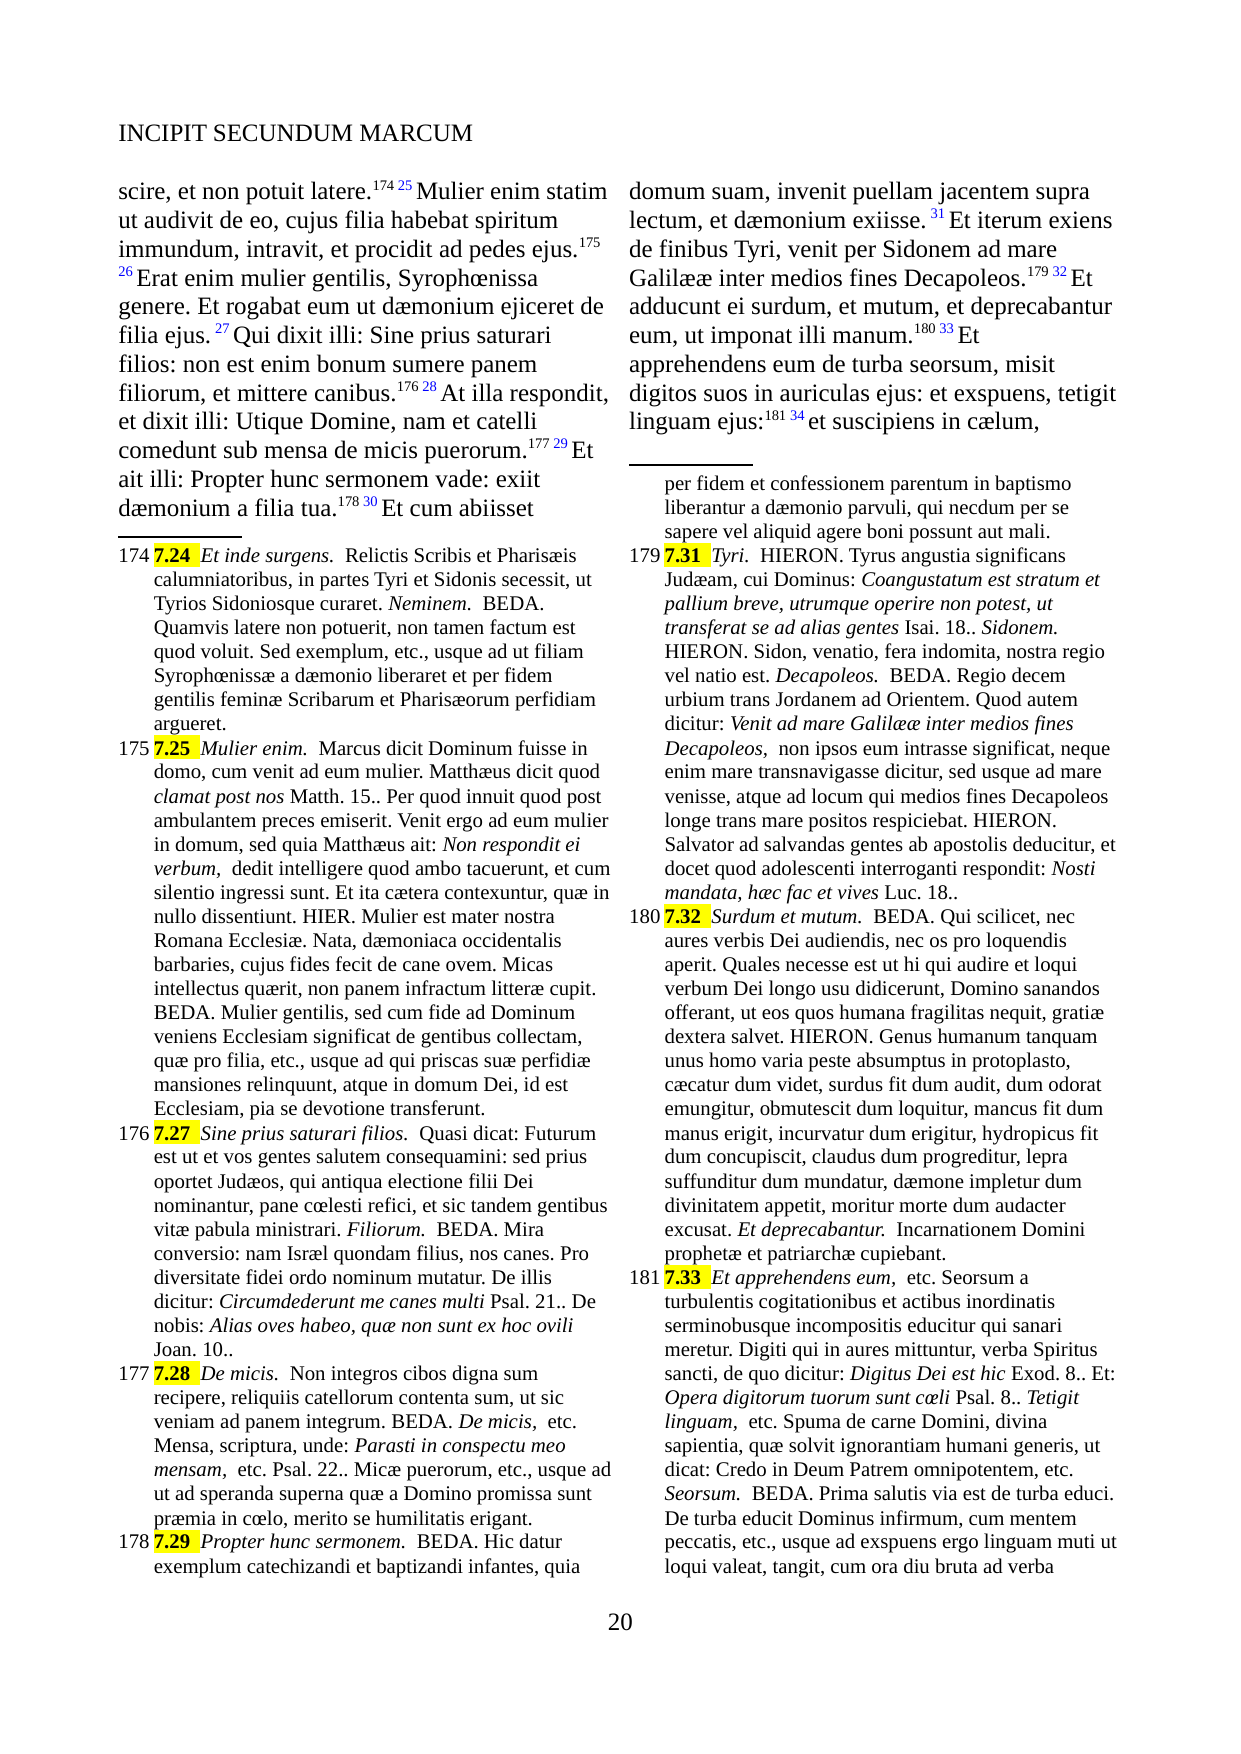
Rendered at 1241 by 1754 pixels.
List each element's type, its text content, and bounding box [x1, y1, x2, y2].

text 7.31 Tyri. HIERON. Tyrus angustia significans Judæam, cui Dominus: Coangustatum est stratum et pallium breve, utrumque operire non potest, ut transferat se ad alias gentes Isai. 18.. Sidonem. HIERON. Sidon, venatio, fera indomita, nostra regio vel natio est. Decapoleos. BEDA. Regio decem urbium trans Jordanem ad Orientem. Quod autem dicitur: Venit ad mare Galilææ inter medios fines Decapoleos, non ipsos eum intrasse significat, neque enim mare transnavigasse dicitur, sed usque ad mare venisse, atque ad locum qui medios fines Decapoleos longe trans mare positos respiciebat. HIERON. Salvator ad salvandas gentes ab apostolis deducitur, et docet quod adolescenti interroganti respondit: Nosti mandata, hæc fac et vives Luc. 18.. [629, 543, 1122, 904]
text 7.32 Surdum et mutum. BEDA. Qui scilicet, nec aures verbis Dei audiendis, nec os pro loquendis aperit. Quales necesse est ut hi qui audire et loqui verbum Dei longo usu didicerunt, Domino sanandos offerant, ut eos quos humana fragilitas nequit, gratiæ dextera salvet. HIERON. Genus humanum tanquam unus homo varia peste absumptus in protoplasto, cæcatur dum videt, surdus fit dum audit, dum odorat emungitur, obmutescit dum loquitur, mancus fit dum manus erigit, incurvatur dum erigitur, hydropicus fit dum concupiscit, claudus dum progreditur, lepra suffunditur dum mundatur, dæmone impletur dum divinitatem appetit, moritur morte dum audacter excusat. Et deprecabantur. Incarnationem Domini prophetæ et patriarchæ cupiebant. [629, 904, 1122, 1265]
text 7.33 Et apprehendens eum, etc. Seorsum a turbulentis cogitationibus et actibus inordinatis serminobusque incompositis educitur qui sanari meretur. Digiti qui in aures mittuntur, verba Spiritus sancti, de quo dicitur: Digitus Dei est hic Exod. 8.. Et: Opera digitorum tuorum sunt cœli Psal. 8.. Tetigit linguam, etc. Spuma de carne Domini, divina sapientia, quæ solvit ignorantiam humani generis, ut dicat: Credo in Deum Patrem omnipotentem, etc. Seorsum. BEDA. Prima salutis via est de turba educi. De turba educit Dominus infirmum, cum mentem peccatis, etc., usque ad exspuens ergo linguam muti ut loqui valeat, tangit, cum ora diu bruta ad verba [629, 1265, 1122, 1578]
text 7.24 Et inde surgens. Relictis Scribis et Pharisæis calumniatoribus, in partes Tyri et Sidonis secessit, ut Tyrios Sidoniosque curaret. Neminem. BEDA. Quamvis latere non potuerit, non tamen factum est quod voluit. Sed exemplum, etc., usque ad ut filiam Syrophœnissæ a dæmonio liberaret et per fidem gentilis feminæ Scribarum et Pharisæorum perfidiam argueret. [118, 543, 611, 735]
text 7 Et conveniunt ad eum pharisæi, et quidam de scribis, venientes ab Jerosolymis. 2 Et cum vidissent quosdam ex discipulis ejus communibus manibus, id est non lotis, manducare panes, vituperaverunt. 3 Pharisæi enim, et omnes Judæi, nisi crebro laverint manus, non manducant, tenentes traditionem seniorum: 4 et a foro nisi baptizentur, non comedunt: et alia multa sunt, quæ tradita sunt illis servare, baptismata calicum, et urceorum, et æramentorum, et lectorum: 5 et interrogabant eum pharisæi et scribæ: Quare discipuli tui non ambulant juxta traditionem seniorum, sed communibus manibus manducant panem? 6 At ille respondens, dixit eis: Bene prophetavit Isaias de vobis hypocritis, sicut scriptum est: [Populus hic labiis me honorat, cor autem eorum longe est a me: 7 in vanum autem me colunt, docentes doctrinas, et præcepta hominum.] 8 Relinquentes enim mandatum Dei, tenetis traditionem hominum, baptismata urceorum et calicum: et alia similia his facitis multa. 9 Et dicebat illis: Bene irritum facitis præceptum Dei, ut traditionem vestram servetis. 10 Moyses enim dixit: Honora patrem tuum, et matrem tuam. Et: Qui maledixerit patri, vel matri, morte moriatur. 11 Vos autem dicitis: Si dixerit homo patri, aut matri, Corban (quod est donum) quodcumque ex me, tibi profuerit: 12 et ultra non dimittitis eum quidquam facere patri suo, aut matri, 13 rescindentes verbum Dei per traditionem vestram, quam tradidistis: et similia hujusmodi multa facitis. 14 Et advocans iterum turbam, dicebat illis: Audite me omnes, et intelligite. 15 Nihil est extra hominem introiens in eum, quod possit eum coinquinare, sed quæ de homine procedunt illa sunt quæ communicant hominem. 16 Si quis habet aures audiendi, audiat. 17 Et cum introisset in domum a turba, interrogabant eum discipuli ejus parabolam. 18 Et ait illis: Sic et vos imprudentes estis? Non intelligitis quia omne extrinsecus introiens in hominem, non potest eum communicare: 19 quia non intrat in cor ejus, sed in ventrum vadit, et in secessum exit, purgans omnes escas? 20 Dicebat autem, quoniam quæ de homine exeunt, illa communicant hominem. 21 Ab intus enim de corde hominum malæ cogitationes procedunt, adulteria, fornicationes, homicidia, 22 furta, avaritiæ, nequitiæ, dolus, impudicitiæ, oculus malus, blasphemia, superbia, stultitia. 23 Omnia hæc mala ab intus procedunt, et communicant hominem. 24 Et inde surgens abiit in fines Tyri et Sidonis: et ingressus domum, neminem voluit scire, et non potuit latere. 25 Mulier enim statim ut audivit de eo, cujus filia habebat spiritum immundum, intravit, et procidit ad pedes ejus. 26 Erat enim mulier gentilis, Syrophœnissa genere. Et rogabat eum ut dæmonium ejiceret de filia ejus. 27 Qui dixit illi: Sine prius saturari filios: non est enim bonum sumere panem filiorum, et mittere canibus. 28 At illa respondit, et dixit illi: Utique Domine, nam et catelli comedunt sub mensa de micis puerorum. 29 Et ait illi: Propter hunc sermonem vade: exiit dæmonium a filia tua. 30 Et cum abiisset domum suam, invenit puellam jacentem supra lectum, et dæmonium exiisse. 31 Et iterum exiens de finibus Tyri, venit per Sidonem ad mare Galilææ inter medios fines Decapoleos. 32 Et adducunt ei surdum, et mutum, et deprecabantur eum, ut imponat illi manum. 33 Et apprehendens eum de turba seorsum, misit digitos suos in auriculas ejus: et exspuens, tetigit linguam ejus: 34 et suscipiens in cælum, ingemuit, et ait illi: Ephphetha, quod est, Adaperire. 35 Et statim apertæ sunt aures ejus, et solutum est vinculum linguæ ejus, et loquebatur recte. 36 Et præcepit illis ne cui dicerent. Quanto autem eis præcipiebat, tanto magis plus prædicabant: 37 et eo amplius admirabantur, dicentes: Bene omnia fecit: et surdos fecit audire, et mutos loqui. [629, 176, 1122, 435]
text 7 Et conveniunt ad eum pharisæi, et quidam de scribis, venientes ab Jerosolymis. 2 Et cum vidissent quosdam ex discipulis ejus communibus manibus, id est non lotis, manducare panes, vituperaverunt. 3 Pharisæi enim, et omnes Judæi, nisi crebro laverint manus, non manducant, tenentes traditionem seniorum: 4 et a foro nisi baptizentur, non comedunt: et alia multa sunt, quæ tradita sunt illis servare, baptismata calicum, et urceorum, et æramentorum, et lectorum: 5 et interrogabant eum pharisæi et scribæ: Quare discipuli tui non ambulant juxta traditionem seniorum, sed communibus manibus manducant panem? 6 At ille respondens, dixit eis: Bene prophetavit Isaias de vobis hypocritis, sicut scriptum est: [Populus hic labiis me honorat, cor autem eorum longe est a me: 7 in vanum autem me colunt, docentes doctrinas, et præcepta hominum.] 8 Relinquentes enim mandatum Dei, tenetis traditionem hominum, baptismata urceorum et calicum: et alia similia his facitis multa. 9 Et dicebat illis: Bene irritum facitis præceptum Dei, ut traditionem vestram servetis. 10 Moyses enim dixit: Honora patrem tuum, et matrem tuam. Et: Qui maledixerit patri, vel matri, morte moriatur. 11 Vos autem dicitis: Si dixerit homo patri, aut matri, Corban (quod est donum) quodcumque ex me, tibi profuerit: 12 et ultra non dimittitis eum quidquam facere patri suo, aut matri, 13 rescindentes verbum Dei per traditionem vestram, quam tradidistis: et similia hujusmodi multa facitis. 14 Et advocans iterum turbam, dicebat illis: Audite me omnes, et intelligite. 15 Nihil est extra hominem introiens in eum, quod possit eum coinquinare, sed quæ de homine procedunt illa sunt quæ communicant hominem. 16 Si quis habet aures audiendi, audiat. 17 Et cum introisset in domum a turba, interrogabant eum discipuli ejus parabolam. 18 Et ait illis: Sic et vos imprudentes estis? Non intelligitis quia omne extrinsecus introiens in hominem, non potest eum communicare: 19 quia non intrat in cor ejus, sed in ventrum vadit, et in secessum exit, purgans omnes escas? 20 Dicebat autem, quoniam quæ de homine exeunt, illa communicant hominem. 21 Ab intus enim de corde hominum malæ cogitationes procedunt, adulteria, fornicationes, homicidia, 22 furta, avaritiæ, nequitiæ, dolus, impudicitiæ, oculus malus, blasphemia, superbia, stultitia. 23 Omnia hæc mala ab intus procedunt, et communicant hominem. 24 Et inde surgens abiit in fines Tyri et Sidonis: et ingressus domum, neminem voluit scire, et non potuit latere. 25 Mulier enim statim ut audivit de eo, cujus filia habebat spiritum immundum, intravit, et procidit ad pedes ejus. 26 Erat enim mulier gentilis, Syrophœnissa genere. Et rogabat eum ut dæmonium ejiceret de filia ejus. 27 Qui dixit illi: Sine prius saturari filios: non est enim bonum sumere panem filiorum, et mittere canibus. 28 At illa respondit, et dixit illi: Utique Domine, nam et catelli comedunt sub mensa de micis puerorum. 29 Et ait illi: Propter hunc sermonem vade: exiit dæmonium a filia tua. 30 Et cum abiisset domum suam, invenit puellam jacentem supra lectum, et dæmonium exiisse. 31 Et iterum exiens de finibus Tyri, venit per Sidonem ad mare Galilææ inter medios fines Decapoleos. 32 Et adducunt ei surdum, et mutum, et deprecabantur eum, ut imponat illi manum. 33 Et apprehendens eum de turba seorsum, misit digitos suos in auriculas ejus: et exspuens, tetigit linguam ejus: 34 et suscipiens in cælum, ingemuit, et ait illi: Ephphetha, quod est, Adaperire. 35 Et statim apertæ sunt aures ejus, et solutum est vinculum linguæ ejus, et loquebatur recte. 36 Et præcepit illis ne cui dicerent. Quanto autem eis præcipiebat, tanto magis plus prædicabant: 37 et eo amplius admirabantur, dicentes: Bene omnia fecit: et surdos fecit audire, et mutos loqui. [118, 176, 611, 521]
text 7.28 De micis. Non integros cibos digna sum recipere, reliquiis catellorum contenta sum, ut sic veniam ad panem integrum. BEDA. De micis, etc. Mensa, scriptura, unde: Parasti in conspectu meo mensam, etc. Psal. 22.. Micæ puerorum, etc., usque ad ut ad speranda superna quæ a Domino promissa sunt præmia in cœlo, merito se humilitatis erigant. [118, 1361, 611, 1529]
text 7.27 Sine prius saturari filios. Quasi dicat: Futurum est ut et vos gentes salutem consequamini: sed prius oportet Judæos, qui antiqua electione filii Dei nominantur, pane cœlesti refici, et sic tandem gentibus vitæ pabula ministrari. Filiorum. BEDA. Mira conversio: nam Isræl quondam filius, nos canes. Pro diversitate fidei ordo nominum mutatur. De illis dicitur: Circumdederunt me canes multi Psal. 21.. De nobis: Alias oves habeo, quæ non sunt ex hoc ovili Joan. 10.. [118, 1120, 611, 1361]
text per fidem et confessionem parentum in baptismo liberantur a dæmonio parvuli, qui necdum per se sapere vel aliquid agere boni possunt aut mali. [629, 471, 1122, 543]
text 7.25 Mulier enim. Marcus dicit Dominum fuisse in domo, cum venit ad eum mulier. Matthæus dicit quod clamat post nos Matth. 15.. Per quod innuit quod post ambulantem preces emiserit. Venit ergo ad eum mulier in domum, sed quia Matthæus ait: Non respondit ei verbum, dedit intelligere quod ambo tacuerunt, et cum silentio ingressi sunt. Et ita cætera contexuntur, quæ in nullo dissentiunt. HIER. Mulier est mater nostra Romana Ecclesiæ. Nata, dæmoniaca occidentalis barbaries, cujus fides fecit de cane ovem. Micas intellectus quærit, non panem infractum litteræ cupit. BEDA. Mulier gentilis, sed cum fide ad Dominum veniens Ecclesiam significat de gentibus collectam, quæ pro filia, etc., usque ad qui priscas suæ perfidiæ mansiones relinquunt, atque in domum Dei, id est Ecclesiam, pia se devotione transferunt. [118, 735, 611, 1120]
text 7.29 Propter hunc sermonem. BEDA. Hic datur exemplum catechizandi et baptizandi infantes, quia [118, 1529, 611, 1578]
